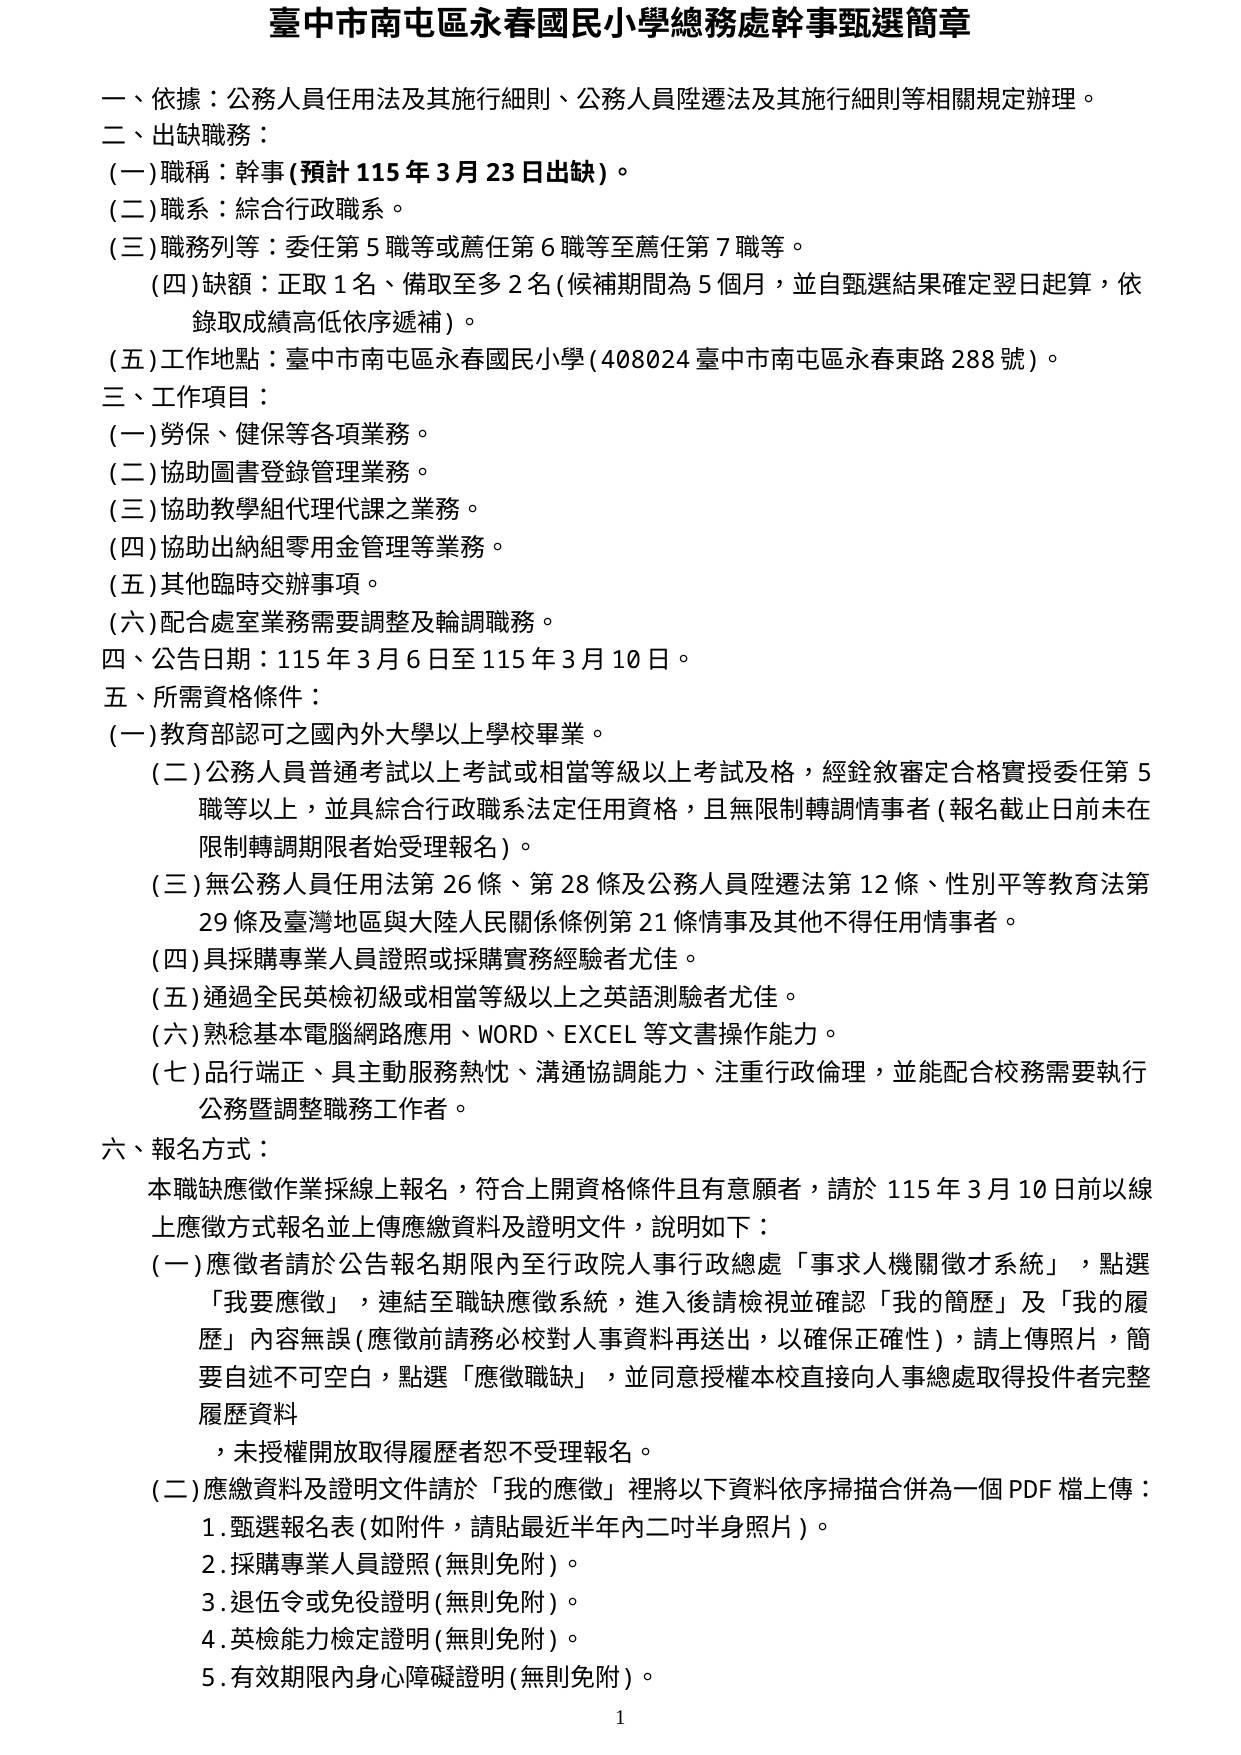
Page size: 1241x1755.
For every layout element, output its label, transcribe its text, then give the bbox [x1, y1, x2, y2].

text (四)具採購專業人員證照或採購實務經驗者尤佳。 [148, 939, 1152, 976]
text (三)無公務人員任用法第26條、第28條及公務人員陞遷法第12條、性別平等教育法第29條及臺灣地區與大陸人民關係條例第21條情事及其他不得任用情事者。 [148, 864, 1152, 939]
text 五、所需資格條件： [89, 676, 1152, 714]
text (一)教育部認可之國內外大學以上學校畢業。 [89, 714, 1152, 751]
text 三、工作項目： [101, 376, 1152, 414]
text (二)公務人員普通考試以上考試或相當等級以上考試及格，經銓敘審定合格實授委任第5職等以上，並具綜合行政職系法定任用資格，且無限制轉調情事者(報名截止日前未在限制轉調期限者始受理報名)。 [148, 751, 1152, 864]
text 3.退伍令或免役證明(無則免附)。 [192, 1581, 1152, 1619]
text (一)職稱：幹事(預計115年3月23日出缺)。 [89, 151, 1152, 189]
text ，未授權開放取得履歷者恕不受理報名。 [148, 1431, 1152, 1469]
text (四)協助出納組零用金管理等業務。 [89, 526, 1152, 564]
text 一、依據：公務人員任用法及其施行細則、公務人員陞遷法及其施行細則等相關規定辦理。 [101, 79, 1152, 116]
subtitle 臺中市南屯區永春國民小學總務處幹事甄選簡章 [89, 0, 1152, 44]
text (七)品行端正、具主動服務熱忱、溝通協調能力、注重行政倫理，並能配合校務需要執行公務暨調整職務工作者。 [148, 1051, 1152, 1126]
text (一)應徵者請於公告報名期限內至行政院人事行政總處「事求人機關徵才系統」，點選「我要應徵」，連結至職缺應徵系統，進入後請檢視並確認「我的簡歷」及「我的履歷」內容無誤(應徵前請務必校對人事資料再送出，以確保正確性)，請上傳照片，簡要自述不可空白，點選「應徵職缺」，並同意授權本校直接向人事總處取得投件者完整履歷資料 [148, 1244, 1152, 1431]
text (三)協助教學組代理代課之業務。 [89, 489, 1152, 526]
text (六)熟稔基本電腦網路應用、WORD、EXCEL等文書操作能力。 [148, 1014, 1152, 1051]
text 四、公告日期：115年3月6日至115年3月10日。 [101, 639, 1152, 676]
text (一)勞保、健保等各項業務。 [89, 414, 1152, 451]
text 二、出缺職務： [101, 116, 1152, 151]
text (六)配合處室業務需要調整及輪調職務。 [89, 601, 1152, 639]
text 4.英檢能力檢定證明(無則免附)。 [192, 1619, 1152, 1656]
text (二)職系：綜合行政職系。 [89, 189, 1152, 226]
text 本職缺應徵作業採線上報名，符合上開資格條件且有意願者，請於115年3月10日前以線上應徵方式報名並上傳應繳資料及證明文件，說明如下： [148, 1169, 1154, 1244]
text (三)職務列等：委任第5職等或薦任第6職等至薦任第7職等。 [89, 226, 1152, 264]
text (五)通過全民英檢初級或相當等級以上之英語測驗者尤佳。 [148, 976, 1152, 1014]
text 2.採購專業人員證照(無則免附)。 [192, 1544, 1152, 1581]
text (二)應繳資料及證明文件請於「我的應徵」裡將以下資料依序掃描合併為一個PDF檔上傳： [148, 1469, 1152, 1506]
text (二)協助圖書登錄管理業務。 [89, 451, 1152, 489]
text 1.甄選報名表(如附件，請貼最近半年內二吋半身照片)。 [192, 1506, 1152, 1544]
text 六、報名方式： [101, 1129, 1154, 1166]
text (五)其他臨時交辦事項。 [89, 564, 1152, 601]
text (五)工作地點：臺中市南屯區永春國民小學(408024臺中市南屯區永春東路288號)。 [89, 339, 1152, 376]
text (四)缺額：正取1名、備取至多2名(候補期間為5個月，並自甄選結果確定翌日起算，依錄取成績高低依序遞補)。 [147, 264, 1152, 339]
text 5.有效期限內身心障礙證明(無則免附)。 [192, 1656, 1152, 1694]
